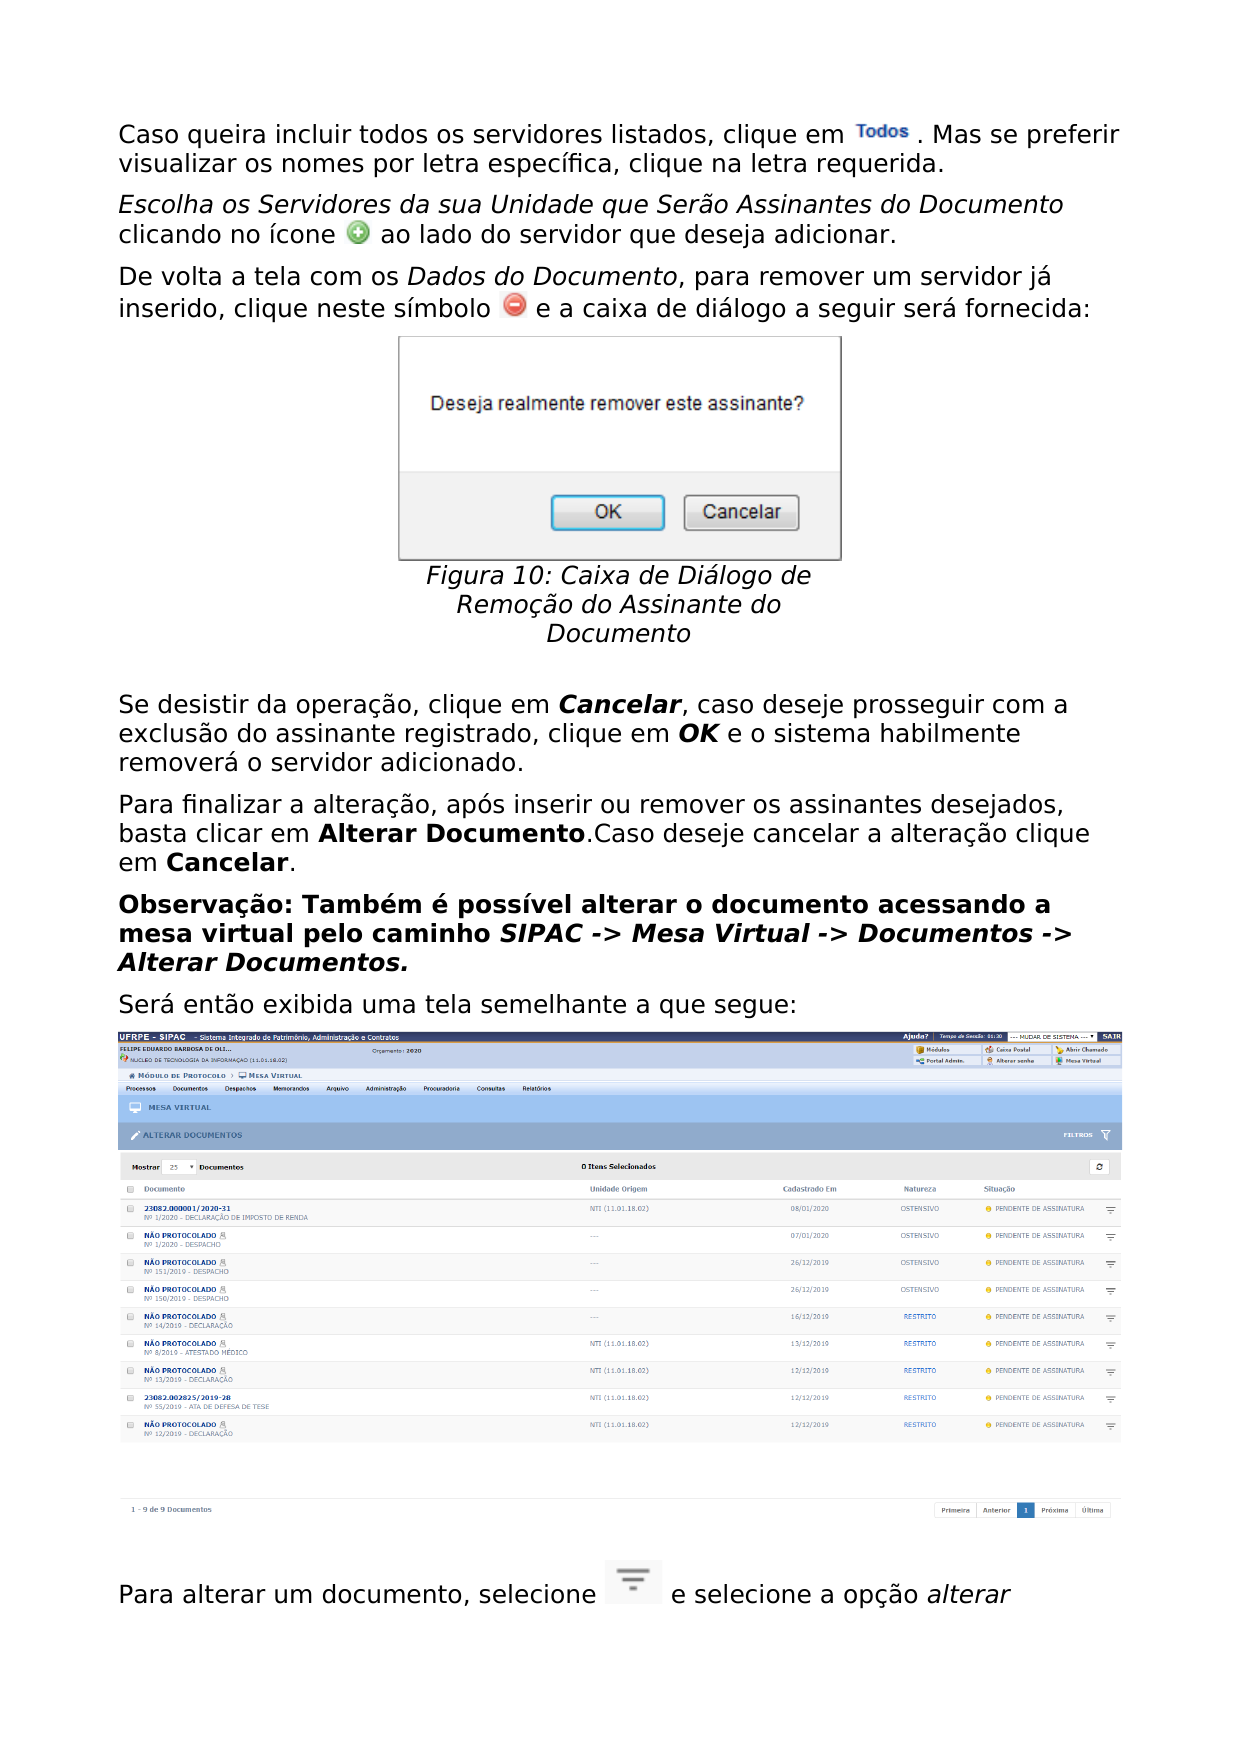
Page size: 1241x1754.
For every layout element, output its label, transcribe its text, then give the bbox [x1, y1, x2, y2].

text Escolha os Servidores da sua Unidade que Serão Assinantes do Documento clicando no ícone ao lado do servidor que deseja adicionar. [118, 191, 1122, 249]
text Para alterar um documento, selecione e selecione a opção alterar [118, 1560, 1122, 1610]
picture [604, 1560, 663, 1604]
picture [853, 118, 916, 144]
text Será então exibida uma tela semelhante a que segue: [118, 990, 1122, 1019]
picture [118, 1031, 1123, 1519]
picture [398, 336, 842, 561]
text Observação: Também é possível alterar o documento acessando a mesa virtual pelo caminho SIPAC -> Mesa Virtual -> Documentos -> Alterar Documentos. [118, 890, 1122, 978]
picture [499, 291, 528, 318]
text Para finalizar a alteração, após inserir ou remover os assinantes desejados, basta clicar em Alterar Documento.Caso deseje cancelar a alteração clique em Cancelar. [118, 790, 1122, 878]
text Figura 10: Caixa de Diálogo de Remoção do Assinante do Documento [398, 561, 842, 648]
picture [344, 220, 373, 244]
text De volta a tela com os Dados do Documento, para remover um servidor já inserido, clique neste símbolo e a caixa de diálogo a seguir será fornecida: [118, 262, 1122, 323]
text Se desistir da operação, clique em Cancelar, caso deseje prosseguir com a exclusão do assinante registrado, clique em OK e o sistema habilmente removerá o servidor adicionado. [118, 690, 1122, 778]
text Caso queira incluir todos os servidores listados, clique em . Mas se preferir visualizar os nomes por letra específica, clique na letra requerida. [118, 118, 1122, 178]
